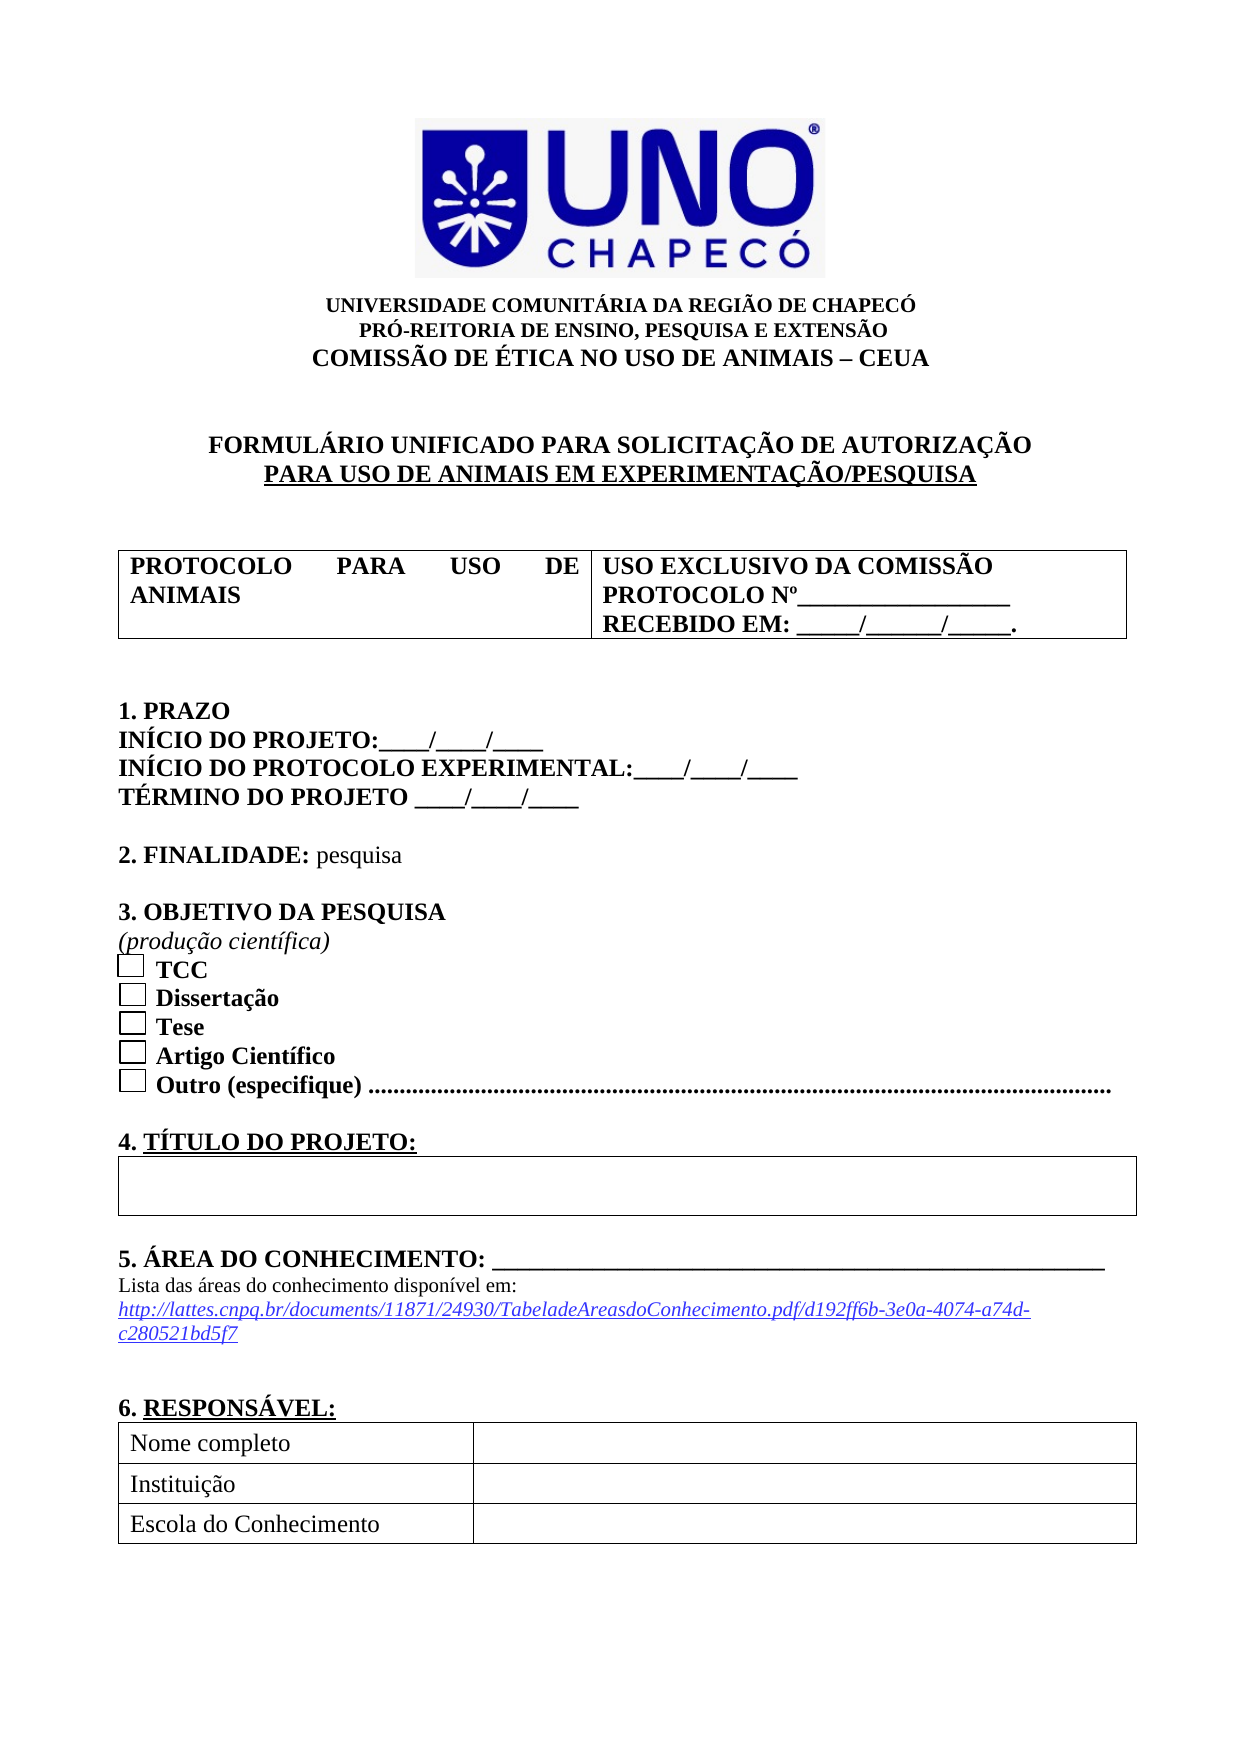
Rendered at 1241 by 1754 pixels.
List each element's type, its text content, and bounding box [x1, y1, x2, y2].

text FORMULÁRIO UNIFICADO PARA SOLICITAÇÃO DE AUTORIZAÇÃO [118, 430, 1122, 459]
text Outro (especifique) ....................................................................................................................... [118, 1070, 1122, 1098]
table_header PROTOCOLO PARA USO DE ANIMAIS [119, 551, 591, 637]
table_cell Escola do Conhecimento [119, 1504, 473, 1543]
table_cell Instituição [119, 1464, 473, 1503]
text COMISSÃO DE ÉTICA NO USO DE ANIMAIS – CEUA [166, 343, 1075, 372]
text 5. ÁREA DO CONHECIMENTO: _________________________________________________ [118, 1244, 1122, 1273]
table_header Nome completo [119, 1423, 473, 1462]
text INÍCIO DO PROJETO:____/____/____ [118, 725, 1122, 753]
text INÍCIO DO PROTOCOLO EXPERIMENTAL:____/____/____ [118, 753, 1122, 782]
text Artigo Científico [118, 1041, 1122, 1070]
text 3. OBJETIVO DA PESQUISA [118, 897, 1122, 926]
text Tese [118, 1012, 1122, 1041]
text 4. TÍTULO DO PROJETO: [118, 1127, 1122, 1156]
text TCC [118, 955, 1122, 983]
text 1. PRAZO [118, 696, 1122, 725]
text (produção científica) [118, 926, 1122, 955]
text Lista das áreas do conhecimento disponível em: [118, 1273, 1122, 1297]
text 2. FINALIDADE: pesquisa [118, 840, 1122, 868]
table_header [474, 1423, 1136, 1462]
text UNIVERSIDADE COMUNITÁRIA DA REGIÃO DE CHAPECÓ [166, 293, 1075, 317]
picture [414, 118, 826, 278]
text http://lattes.cnpq.br/documents/11871/24930/TabeladeAreasdoConhecimento.pdf/d192ff6b-3e0a-4074-a74d-c280521bd5f7 [118, 1297, 1122, 1345]
text 6. RESPONSÁVEL: [118, 1393, 1122, 1422]
table_cell [474, 1464, 1136, 1503]
text Dissertação [118, 983, 1122, 1012]
table_cell [474, 1504, 1136, 1543]
text PRÓ-REITORIA DE ENSINO, PESQUISA E EXTENSÃO [166, 318, 1075, 342]
text TÉRMINO DO PROJETO ____/____/____ [118, 782, 1122, 811]
table_header [119, 1157, 1136, 1214]
text PARA USO DE ANIMAIS EM EXPERIMENTAÇÃO/PESQUISA [118, 459, 1122, 488]
